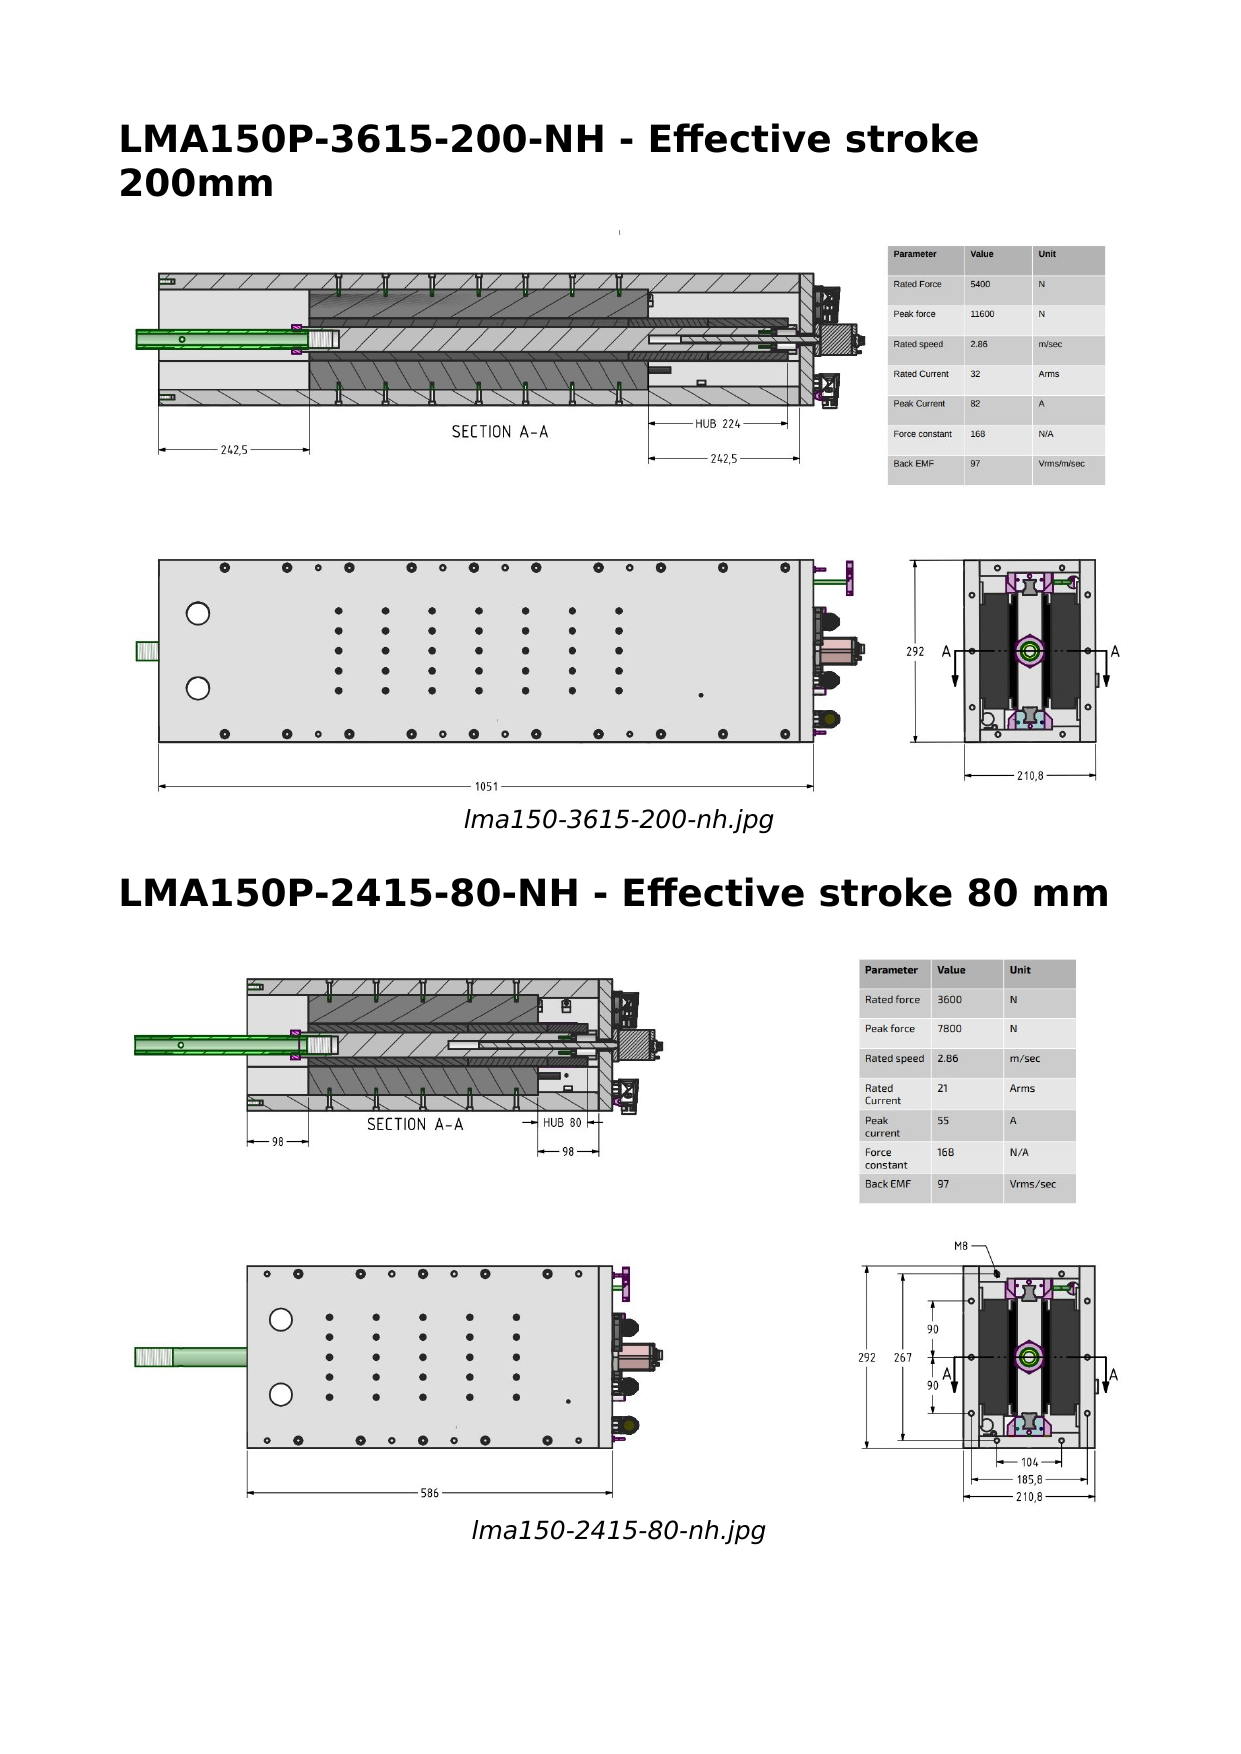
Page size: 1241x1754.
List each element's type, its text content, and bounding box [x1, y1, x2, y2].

subtitle LMA150P-2415-80-NH - Effective stroke 80 mm [118, 872, 1122, 915]
picture [118, 230, 1123, 806]
picture [118, 940, 1123, 1517]
text lma150-2415-80-nh.jpg [118, 1517, 1122, 1546]
text lma150-3615-200-nh.jpg [118, 806, 1122, 834]
subtitle LMA150P-3615-200-NH - Effective stroke 200mm [118, 118, 1122, 205]
